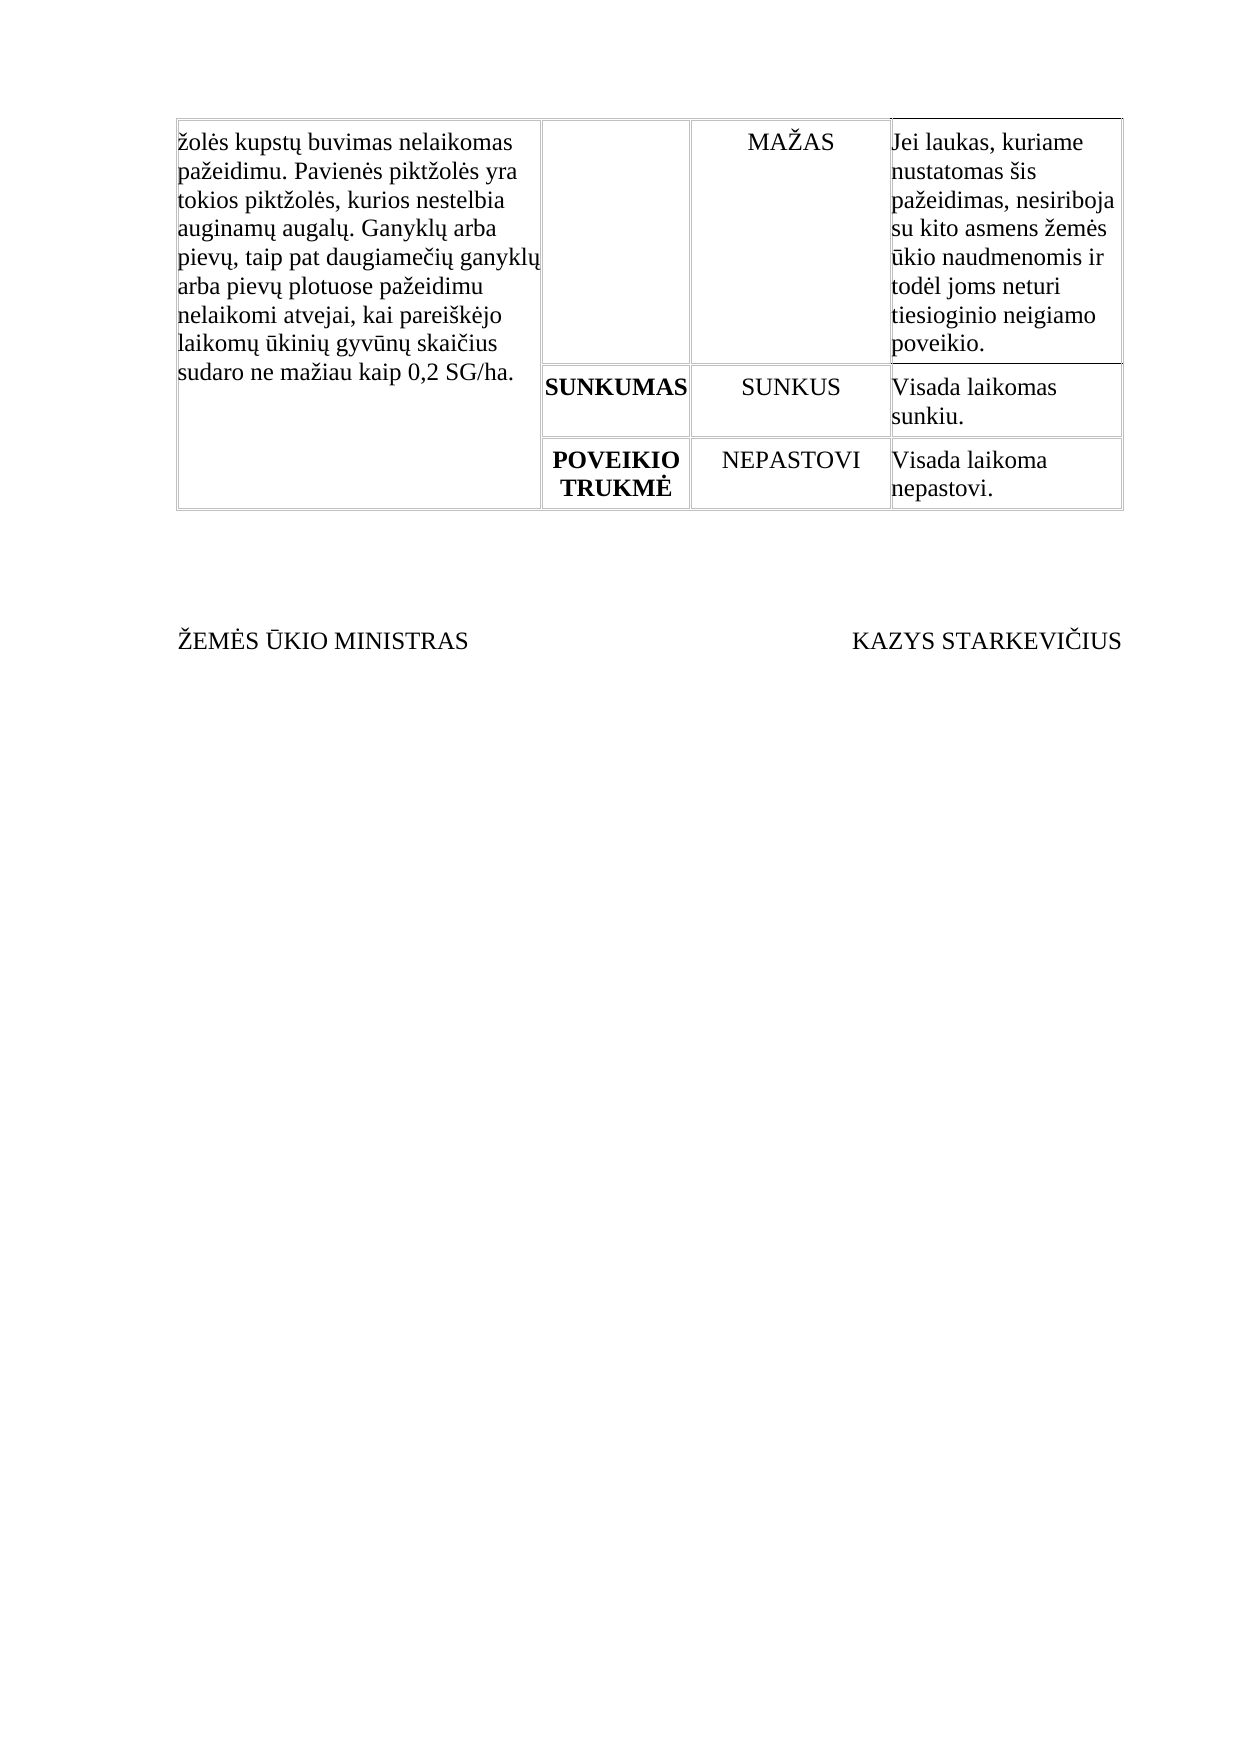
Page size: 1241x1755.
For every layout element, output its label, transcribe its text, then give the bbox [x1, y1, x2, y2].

table_cell Sunkus [692, 366, 890, 436]
table_cell Visada laikoma nepastovi. [893, 439, 1121, 508]
text Žemės ūkio ministras Kazys Starkevičius [177, 626, 1122, 655]
table_cell POVEIKIO TRUKMĖ [543, 439, 689, 508]
table_cell Jei laukas, kuriame nustatomas šis pažeidimas, nesiriboja su kito asmens žemės ūkio naudmenomis ir todėl joms neturi tiesioginio neigiamo poveikio. [893, 119, 1121, 363]
table_cell žolės kupstų buvimas nelaikomas pažeidimu. Pavienės piktžolės yra tokios piktžolės, kurios nestelbia auginamų augalų. Ganyklų arba pievų, taip pat daugiamečių ganyklų arba pievų plotuose pažeidimu nelaikomi atvejai, kai pareiškėjo laikomų ūkinių gyvūnų skaičius sudaro ne mažiau kaip 0,2 SG/ha. [179, 121, 540, 508]
table_cell SUNKUMAS [543, 366, 689, 436]
table_cell Visada laikomas sunkiu. [893, 364, 1121, 436]
table_cell [543, 121, 689, 363]
table_cell Mažas [692, 121, 890, 363]
table_cell NEPASTOVI [692, 439, 890, 508]
